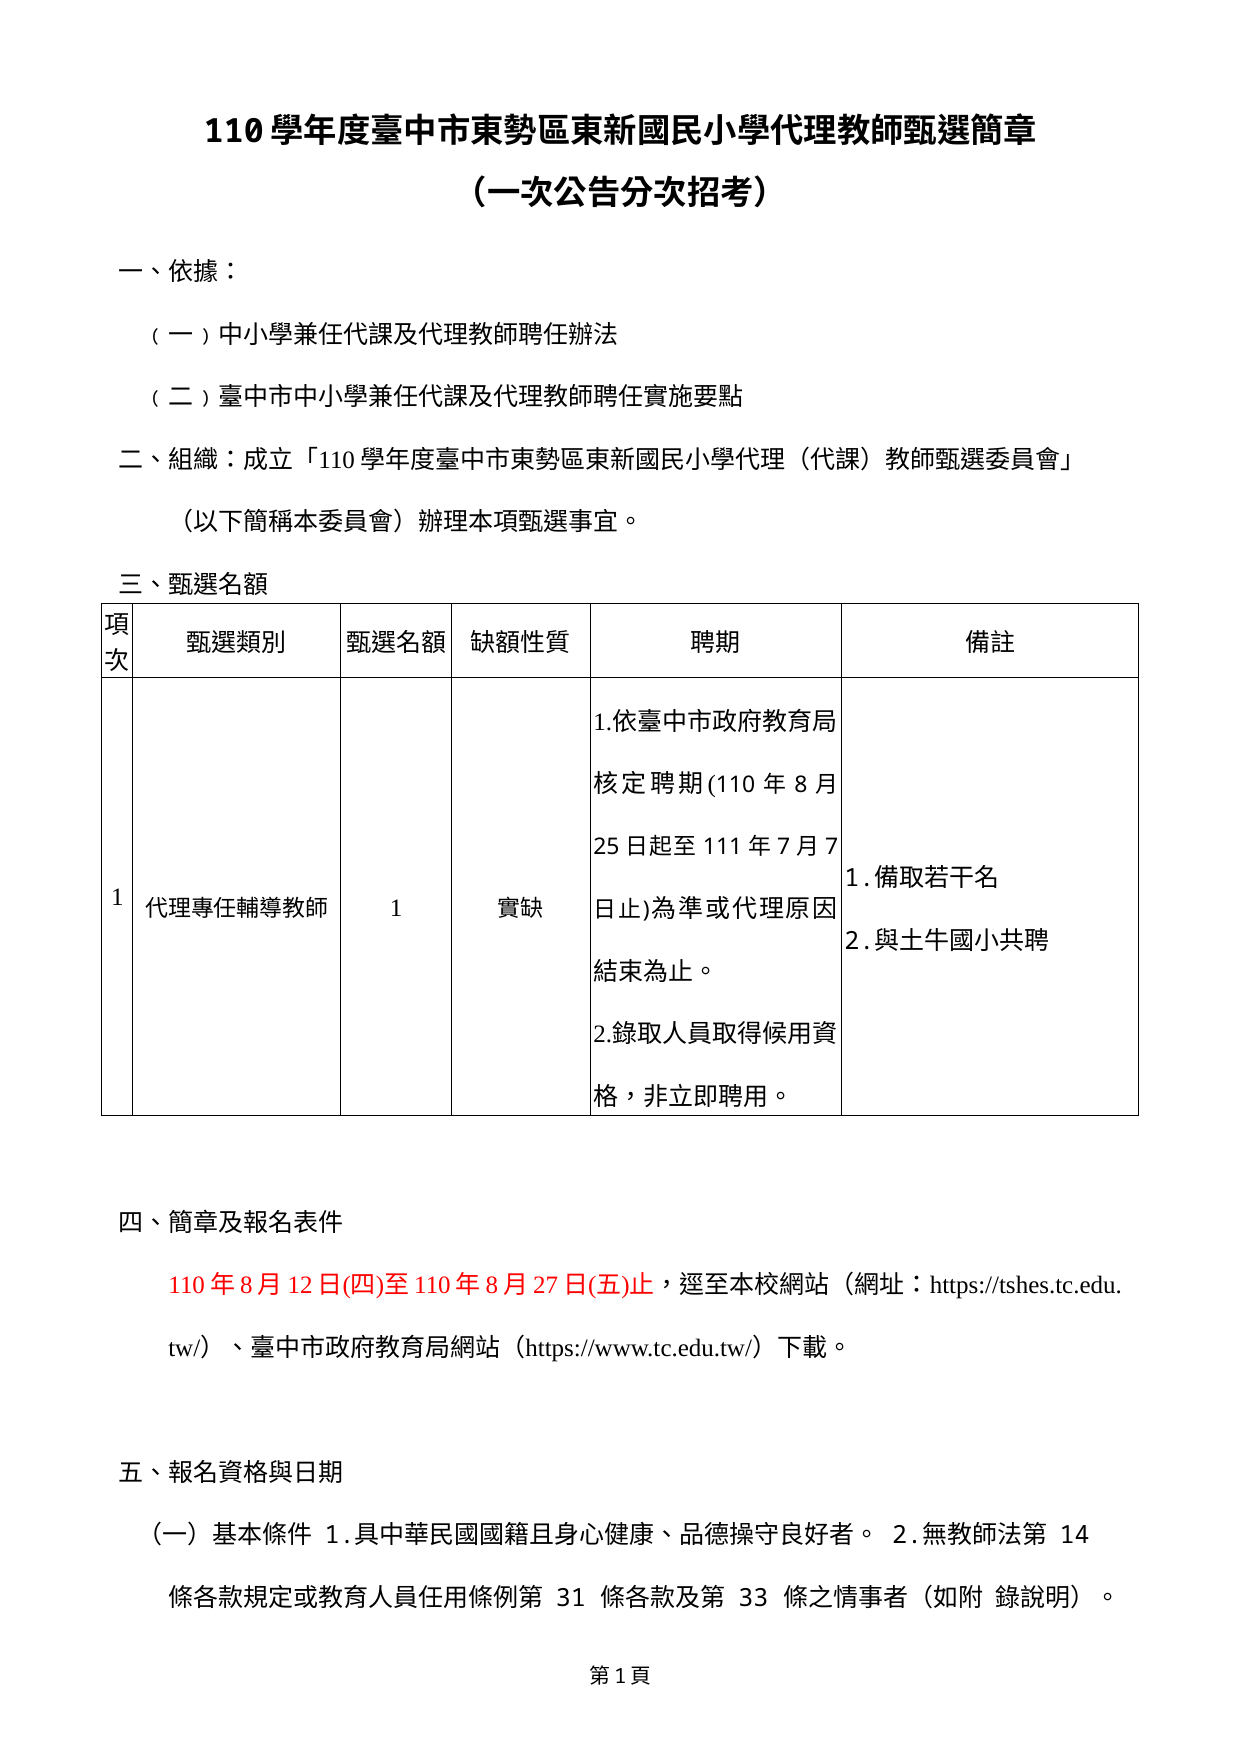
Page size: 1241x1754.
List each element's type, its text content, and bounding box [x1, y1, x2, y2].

text （一次公告分次招考） [118, 148, 1122, 211]
table_cell 1.依臺中市政府教育局核定聘期(110年8月25日起至111年7月7日止)為準或代理原因結束為止。 2.錄取人員取得候用資格，非立即聘用。 [591, 678, 841, 1115]
table_header 備註 [842, 604, 1138, 677]
table_cell 代理專任輔導教師 [133, 678, 340, 1115]
text 110學年度臺中市東勢區東新國民小學代理教師甄選簡章 [118, 86, 1122, 148]
table_header 甄選類別 [133, 604, 340, 677]
table_cell 實缺 [452, 678, 590, 1115]
table_header 項次 [102, 604, 132, 677]
table_cell 1 [341, 678, 451, 1115]
text 三、甄選名額 [118, 541, 1122, 603]
table_cell 1 [102, 678, 132, 1115]
text 二、組織：成立「110學年度臺中市東勢區東新國民小學代理（代課）教師甄選委員會」（以下簡稱本委員會）辦理本項甄選事宜。 [118, 416, 1122, 541]
table_header 聘期 [591, 604, 841, 677]
text 一、依據： [118, 228, 1122, 291]
table_header 甄選名額 [341, 604, 451, 677]
text ﹙二﹚臺中市中小學兼任代課及代理教師聘任實施要點 [143, 353, 1122, 416]
table_cell 1.備取若干名 2.與土牛國小共聘 [842, 678, 1138, 1115]
text ﹙一﹚中小學兼任代課及代理教師聘任辦法 [143, 291, 1122, 353]
table_header 缺額性質 [452, 604, 590, 677]
text 四、簡章及報名表件 110年8月12日(四)至110年8月27日(五)止，逕至本校網站（網址：https://tshes.tc.edu.tw/）、臺中市政府教育局網站（https://www.tc.edu.tw/）下載。 [118, 1179, 1122, 1366]
text 五、報名資格與日期 [118, 1429, 1122, 1491]
text （一）基本條件 1.具中華民國國籍且身心健康、品德操守良好者。 2.無教師法第 14 條各款規定或教育人員任用條例第 31 條各款及第 33 條之情事者（如附 錄說明）。 [118, 1491, 1122, 1616]
